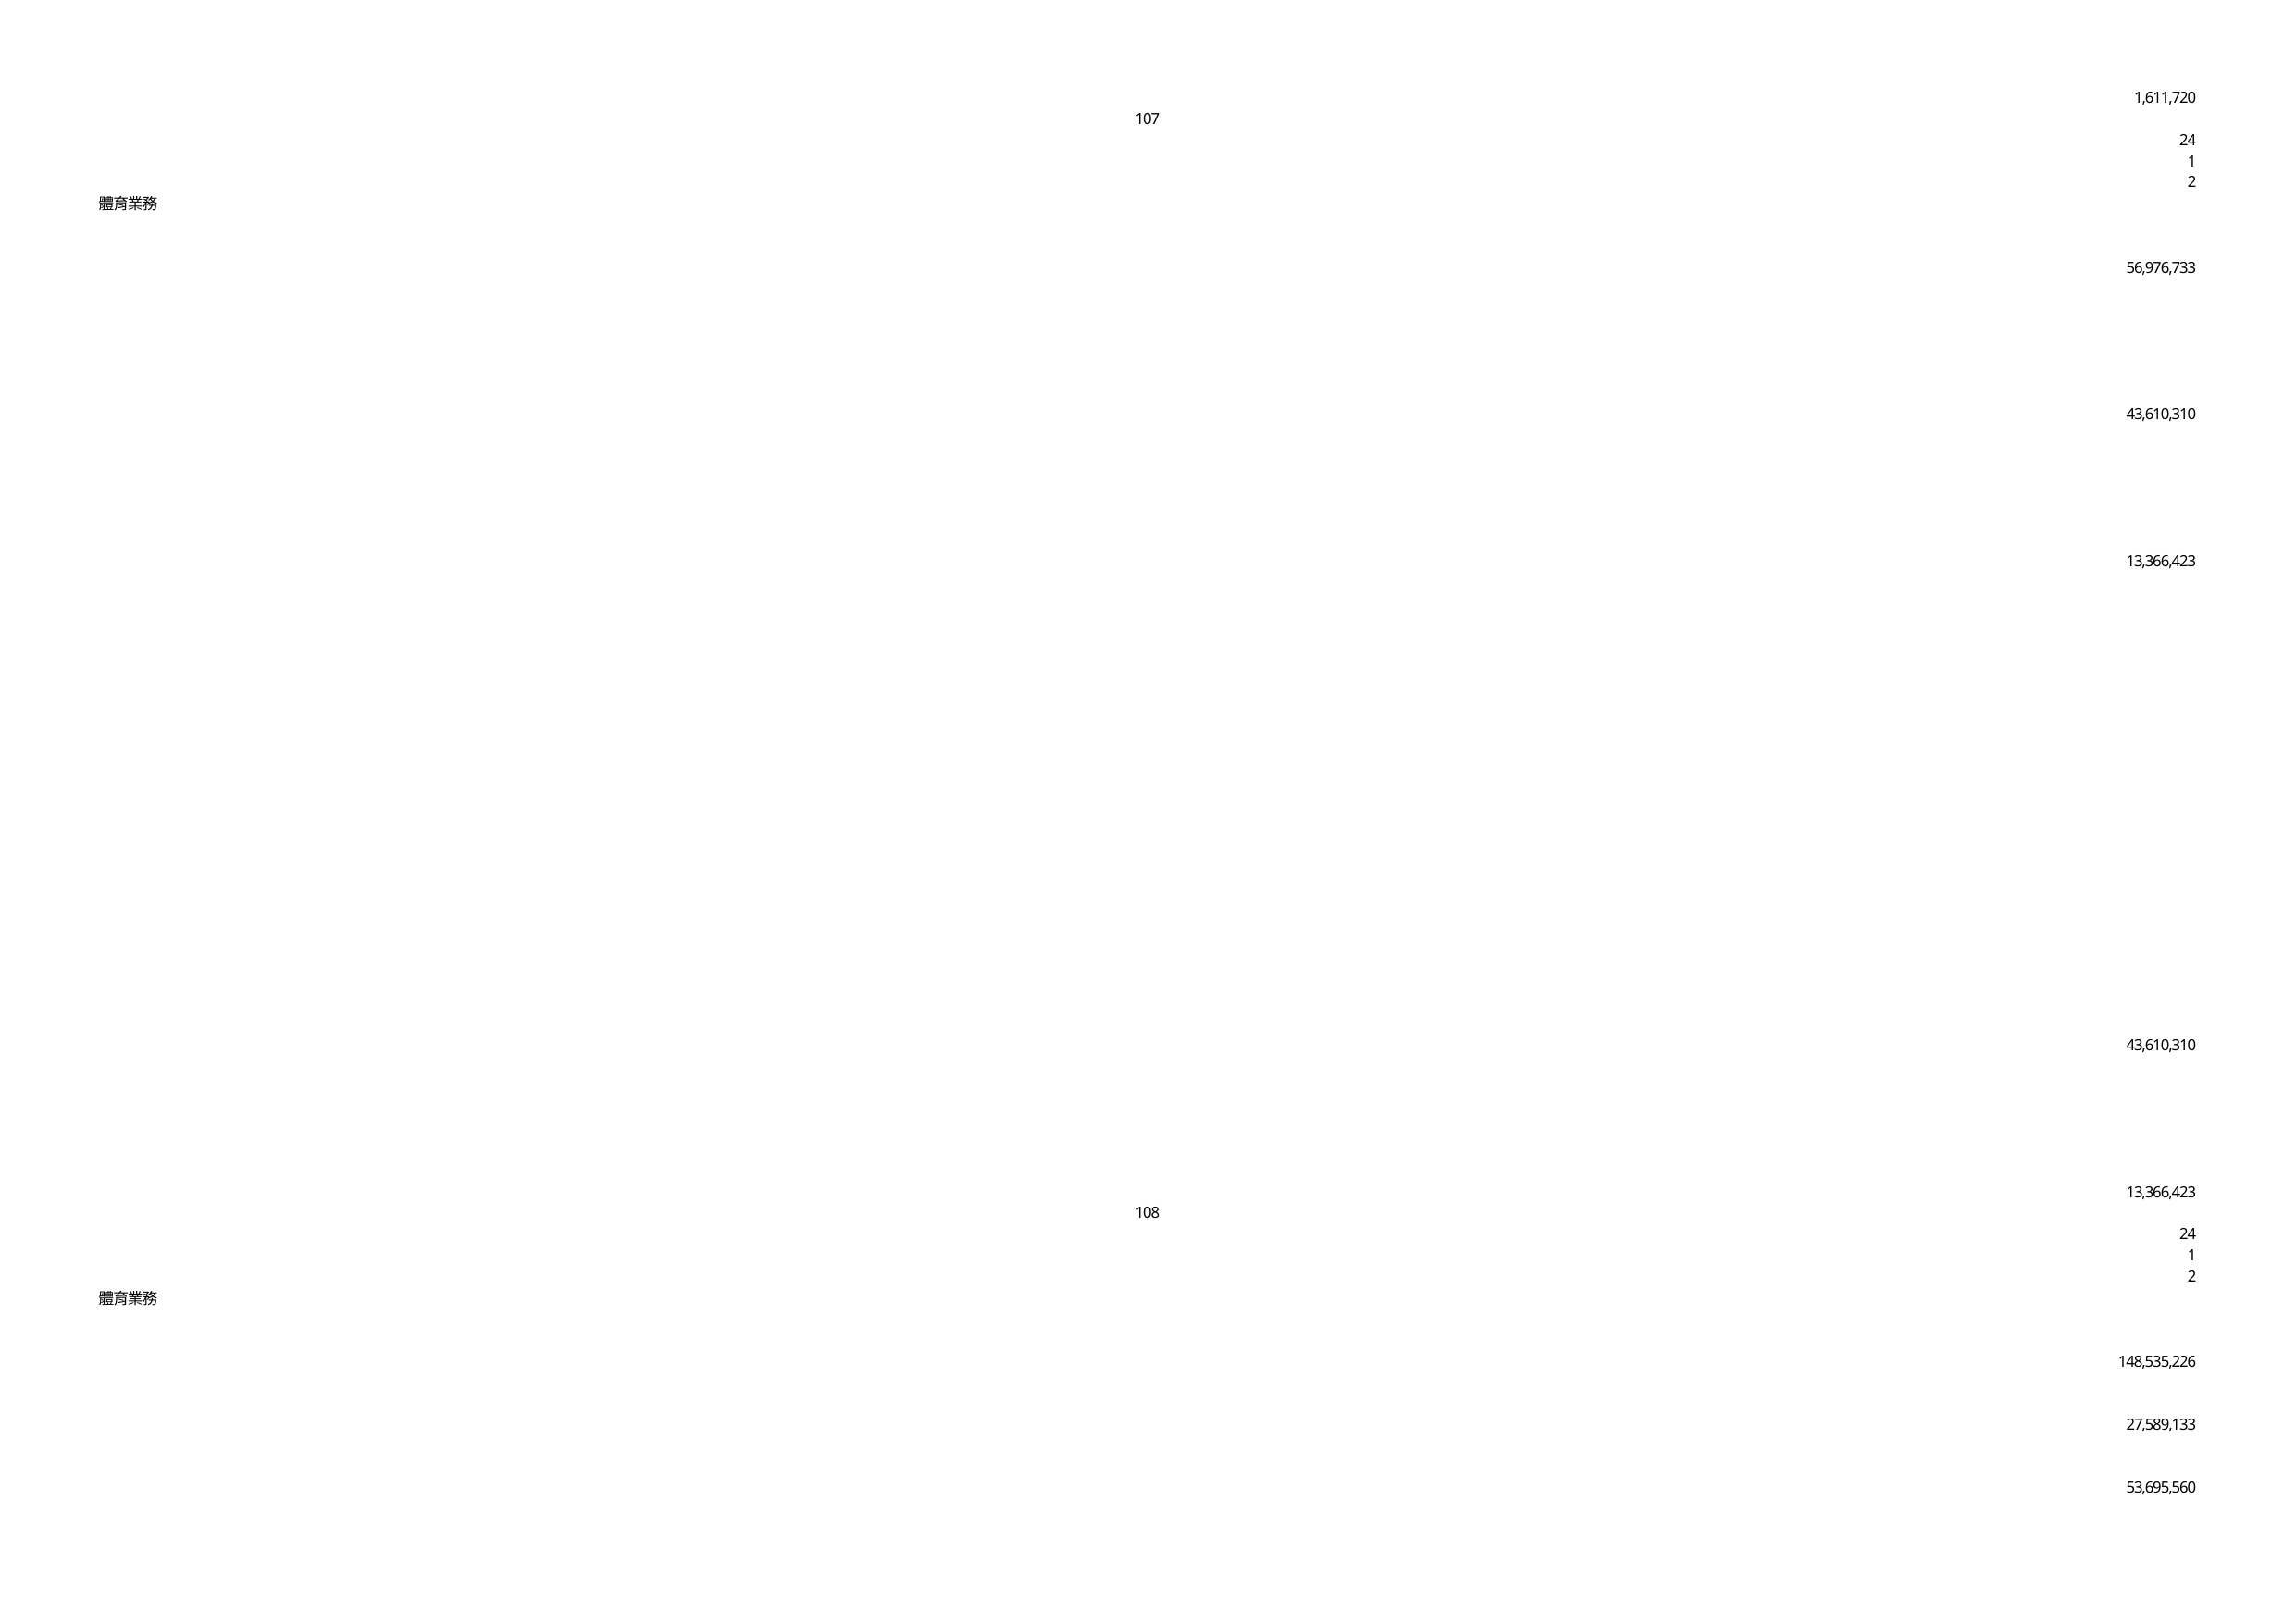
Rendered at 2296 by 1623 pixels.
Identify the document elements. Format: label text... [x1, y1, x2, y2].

text 148,535,226 [98, 1350, 2197, 1371]
text 107 [98, 108, 2197, 129]
text 13,366,423 [98, 1181, 2197, 1202]
text 27,589,133 [98, 1413, 2197, 1434]
text 13,366,423 [98, 551, 2197, 572]
text 24 [98, 1223, 2197, 1244]
text 2 [98, 1265, 2197, 1286]
text 43,610,310 [98, 1034, 2197, 1055]
text 53,695,560 [98, 1477, 2197, 1497]
text 2 [98, 171, 2197, 192]
text 56,976,733 [98, 256, 2197, 278]
text 1 [98, 1244, 2197, 1265]
text 體育業務 [98, 192, 2197, 215]
text 體育業務 [98, 1286, 2197, 1308]
text 1,611,720 [98, 87, 2197, 108]
text 108 [98, 1202, 2197, 1223]
text 24 [98, 129, 2197, 150]
text 1 [98, 150, 2197, 171]
text 43,610,310 [98, 403, 2197, 425]
